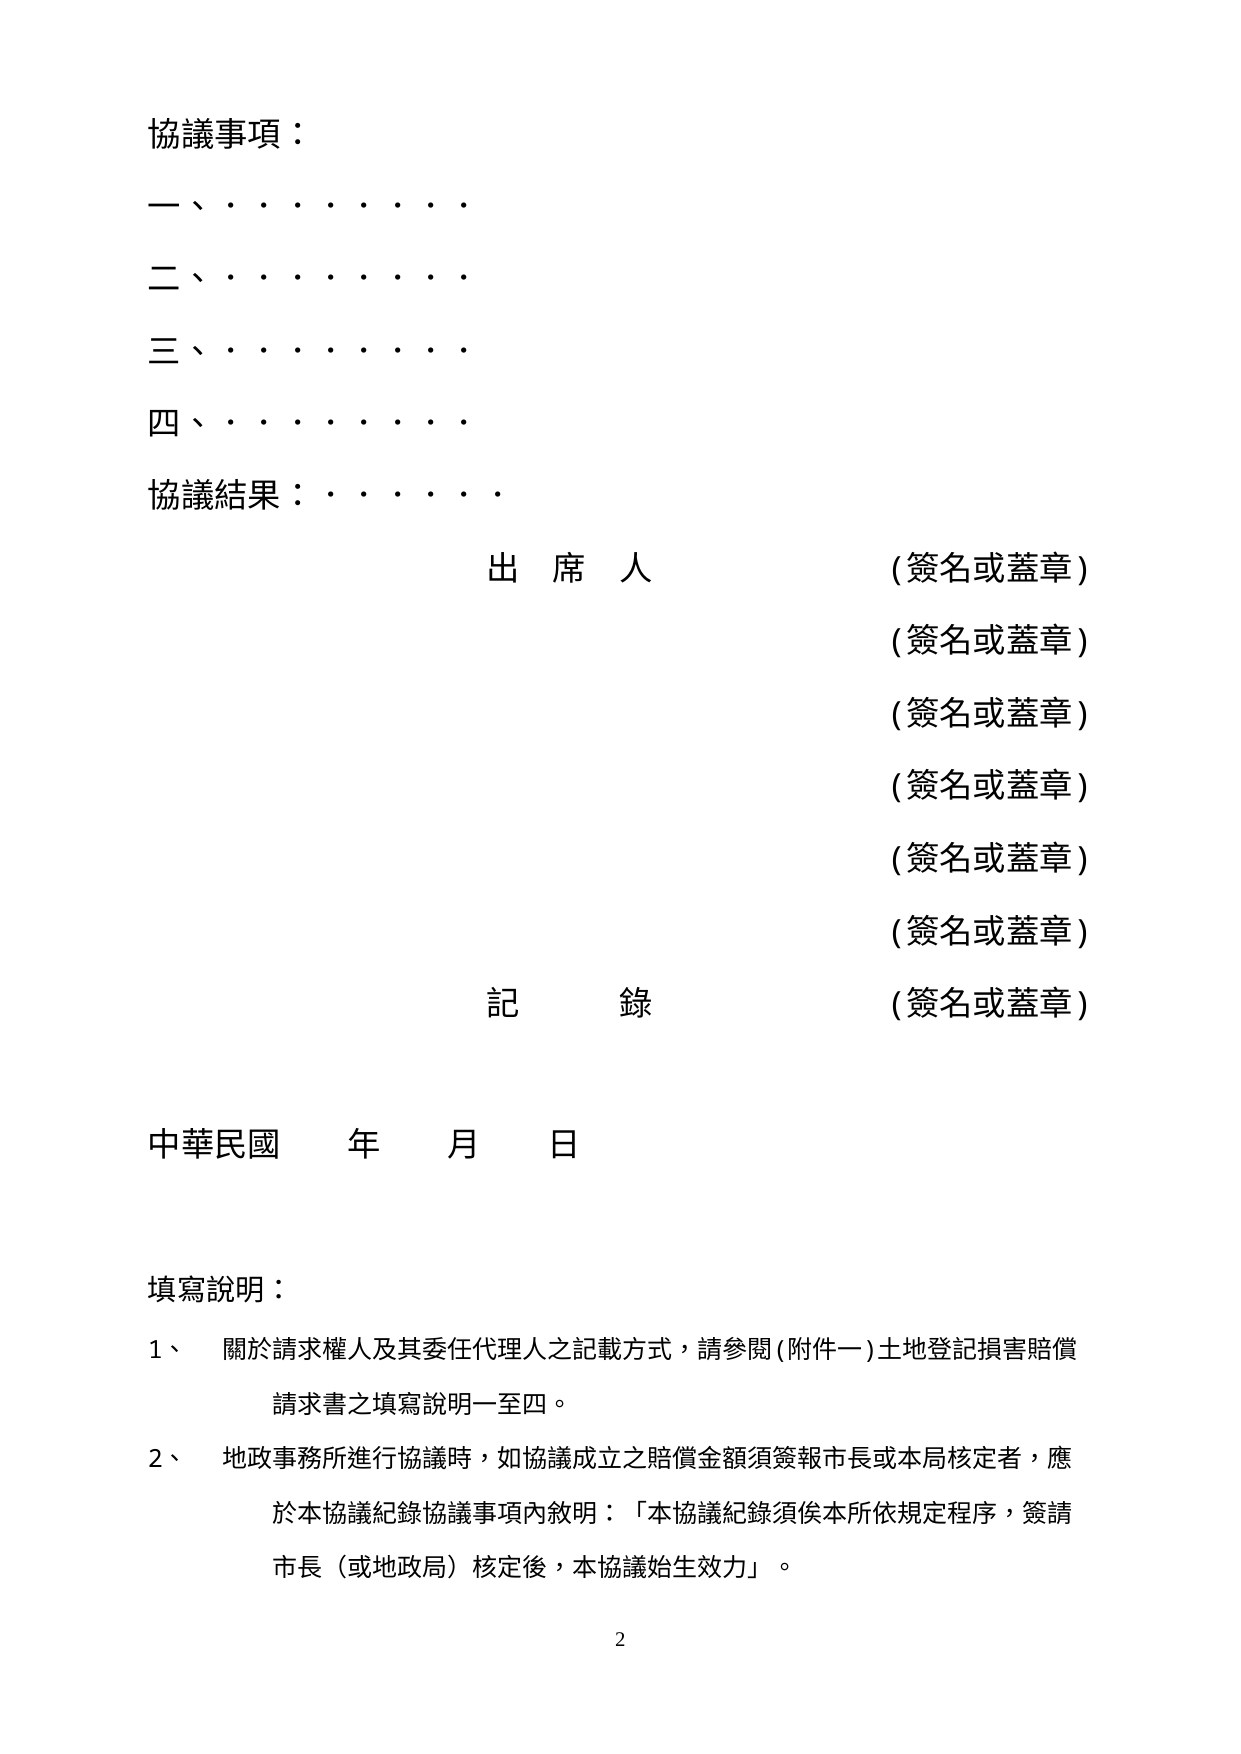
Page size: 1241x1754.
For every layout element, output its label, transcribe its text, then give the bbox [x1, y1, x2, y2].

text 三、．．．．．．．． [148, 324, 1092, 373]
text 協議結果：．．．．．． [148, 469, 1092, 517]
text 中華民國 年 月 日 [148, 1118, 1092, 1166]
list 關於請求權人及其委任代理人之記載方式，請參閱(附件一)土地登記損害賠償請求書之填寫說明一至四。 [148, 1330, 1092, 1421]
text 出 席 人 (簽名或蓋章) [148, 541, 1092, 590]
text (簽名或蓋章) [148, 687, 1092, 735]
text 四、．．．．．．．． [148, 397, 1092, 445]
text (簽名或蓋章) [148, 904, 1092, 953]
text (簽名或蓋章) [148, 759, 1092, 808]
text (簽名或蓋章) [148, 614, 1092, 662]
text 記 錄 (簽名或蓋章) [148, 977, 1092, 1025]
list 地政事務所進行協議時，如協議成立之賠償金額須簽報市長或本局核定者，應於本協議紀錄協議事項內敘明：「本協議紀錄須俟本所依規定程序，簽請市長（或地政局）核定後，本協議始生效力」。 [148, 1439, 1092, 1584]
text 協議事項： [148, 108, 1092, 156]
text 填寫說明： [148, 1267, 1092, 1309]
text 二、．．．．．．．． [148, 252, 1092, 300]
text (簽名或蓋章) [148, 832, 1092, 880]
text 一、．．．．．．．． [148, 180, 1092, 228]
